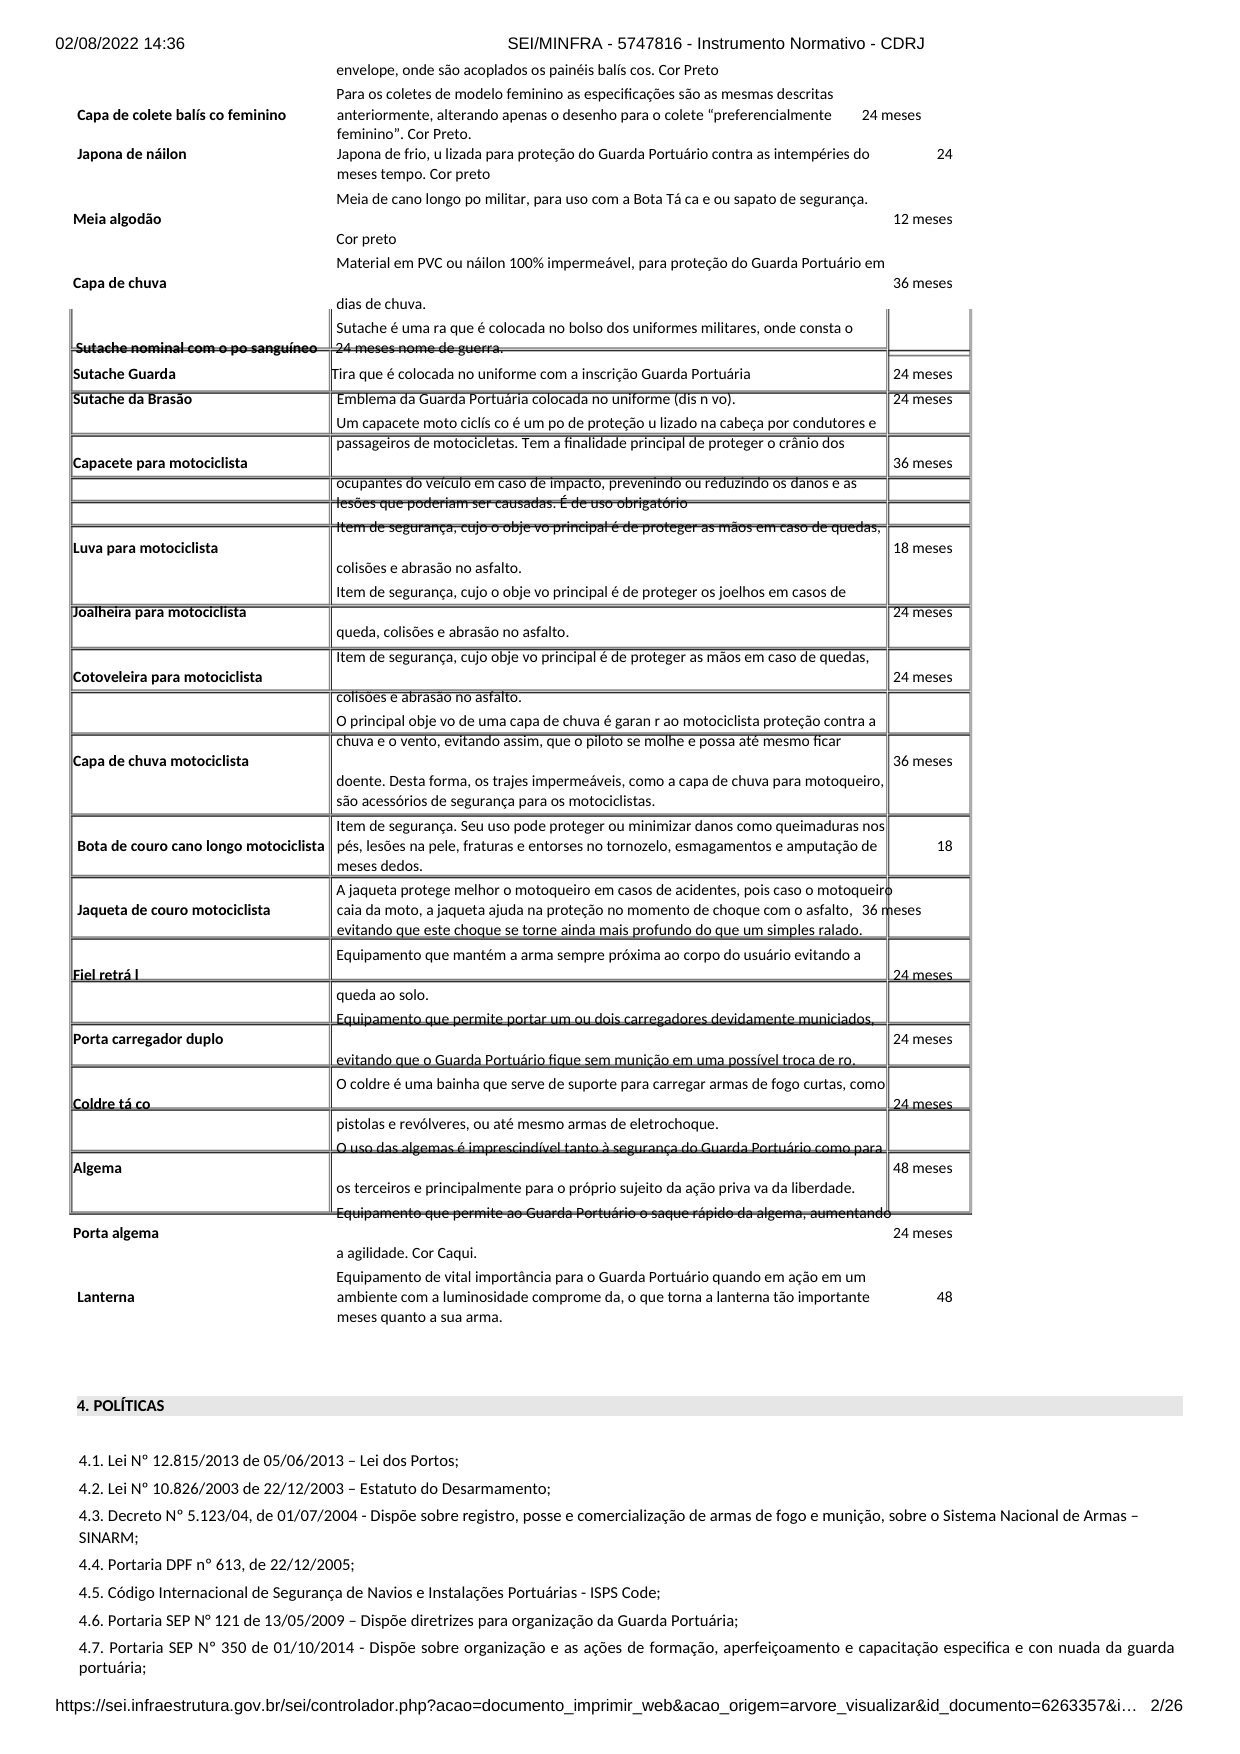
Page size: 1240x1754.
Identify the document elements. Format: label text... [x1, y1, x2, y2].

text colisões e abrasão no asfalto. [336, 694, 886, 706]
text 36 meses [890, 453, 969, 472]
text Capa de chuva motociclista [73, 751, 328, 770]
text Cor preto [336, 229, 967, 248]
text A jaqueta protege melhor o motoqueiro em casos de acidentes, pois caso o motoqueiro [336, 880, 886, 899]
text 24 meses [890, 1094, 969, 1107]
text [973, 602, 1183, 621]
text Equipamento de vital importância para o Guarda Portuário quando em ação em um [336, 1267, 967, 1286]
text Emblema da Guarda Portuária colocada no uniforme (dis n vo). [332, 394, 886, 408]
text a agilidade. Cor Caqui. [336, 1243, 967, 1262]
text Item de segurança. Seu uso pode proteger ou minimizar danos como queimaduras nos [336, 817, 886, 835]
text [890, 694, 967, 706]
text SINARM; [79, 1527, 1177, 1547]
text [973, 751, 1183, 770]
text Sutache nominal com o po sanguíneo 24 meses nome de guerra. [76, 352, 328, 357]
text Sutache da Brasão [73, 394, 328, 408]
text [973, 1094, 1183, 1113]
text [332, 1029, 886, 1048]
text Capacete para motociclista [73, 453, 328, 472]
text Jaqueta de couro motociclista caia da moto, a jaqueta ajuda na proteção no momento de choque com o asfalto, 36 meses evitando que este choque se torne ainda mais profundo do que um simples ralado. [332, 900, 886, 936]
text Luva para motociclista [73, 538, 328, 557]
text 4.3. Decreto Nº 5.123/04, de 01/07/2004 - Dispõe sobre registro, posse e comercialização de armas de fogo e munição, sobre o Sistema Nacional de Armas – [79, 1506, 1177, 1526]
text [973, 965, 1183, 984]
text [973, 453, 1183, 472]
text [890, 985, 967, 1004]
text Capa de chuva 36 meses [73, 273, 1183, 293]
text Item de segurança, cujo obje vo principal é de proteger as mãos em caso de quedas, [336, 651, 886, 666]
text [973, 389, 1183, 408]
text 18 meses [890, 538, 969, 557]
text [332, 538, 886, 557]
text chuva e o vento, evitando assim, que o piloto se molhe e possa até mesmo ficar [336, 736, 886, 750]
text 4.5. Código Internacional de Segurança de Navios e Instalações Portuárias - ISPS Code; [79, 1583, 1177, 1602]
text Bota de couro cano longo motociclista pés, lesões na pele, fraturas e entorses no tornozelo, esmagamentos e amputação de 18 meses dedos. [332, 836, 886, 874]
text queda ao solo. [336, 985, 886, 1004]
text colisões e abrasão no asfalto. [336, 558, 886, 577]
text 48 meses [890, 1158, 969, 1178]
text Bota de couro cano longo motociclista pés, lesões na pele, fraturas e entorses no tornozelo, esmagamentos e amputação de 18 meses dedos. [890, 836, 967, 874]
text [332, 1158, 886, 1178]
text queda, colisões e abrasão no asfalto. [336, 623, 886, 642]
text [332, 667, 886, 686]
text 4.2. Lei Nº 10.826/2003 de 22/12/2003 – Estatuto do Desarmamento; [79, 1478, 1177, 1498]
text [332, 453, 886, 472]
text Capa de colete balís co feminino anteriormente, alterando apenas o desenho para o colete “preferencialmente 24 meses feminino”. Cor Preto. [77, 105, 967, 143]
text Item de segurança, cujo o obje vo principal é de proteger os joelhos em casos de [336, 582, 886, 601]
text Lanterna ambiente com a luminosidade comprome da, o que torna a lanterna tão importante 48 meses quanto a sua arma. [77, 1287, 967, 1326]
text 24 meses [890, 667, 969, 686]
text pistolas e revólveres, ou até mesmo armas de eletrochoque. [336, 1114, 886, 1133]
text Equipamento que mantém a arma sempre próxima ao corpo do usuário evitando a [336, 945, 886, 964]
text Para os coletes de modelo feminino as especificações são as mesmas descritas [336, 84, 967, 104]
text Japona de náilon Japona de frio, u lizada para proteção do Guarda Portuário contra as intempéries do 24 meses tempo. Cor preto [77, 144, 967, 183]
text [332, 751, 886, 770]
text ocupantes do veículo em caso de impacto, prevenindo ou reduzindo os danos e as lesões que poderiam ser causadas. É de uso obrigatório [336, 504, 884, 512]
text 4.1. Lei Nº 12.815/2013 de 05/06/2013 – Lei dos Portos; [79, 1451, 1177, 1471]
text 36 meses [890, 751, 969, 770]
text Um capacete moto ciclís co é um po de proteção u lizado na cabeça por condutores e [336, 413, 878, 432]
text Sutache nominal com o po sanguíneo 24 meses nome de guerra. [76, 338, 328, 347]
text Fiel retrá l [73, 965, 328, 978]
text Sutache nominal com o po sanguíneo 24 meses nome de guerra. [332, 338, 886, 347]
text Equipamento que permite ao Guarda Portuário o saque rápido da algema, aumentando [336, 1203, 886, 1211]
text passageiros de motocicletas. Tem a finalidade principal de proteger o crânio dos [336, 437, 878, 452]
text O uso das algemas é imprescindível tanto à segurança do Guarda Portuário como para [336, 1138, 886, 1149]
text [332, 965, 886, 978]
text Material em PVC ou náilon 100% impermeável, para proteção do Guarda Portuário em [336, 253, 967, 272]
text [973, 538, 1183, 557]
text 24 meses [890, 608, 969, 621]
text [332, 608, 886, 621]
text 24 meses [890, 364, 969, 383]
text O coldre é uma bainha que serve de suporte para carregar armas de fogo curtas, como [336, 1074, 886, 1093]
text Item de segurança, cujo o obje vo principal é de proteger as mãos em caso de quedas, [336, 528, 886, 537]
text [973, 1029, 1183, 1048]
text [973, 1158, 1183, 1178]
text Equipamento que permite ao Guarda Portuário o saque rápido da algema, aumentando [336, 1215, 967, 1222]
text 24 meses [890, 965, 969, 978]
text [973, 364, 1183, 383]
text evitando que o Guarda Portuário fique sem munição em uma possível troca de ro. [336, 1050, 886, 1064]
text O principal obje vo de uma capa de chuva é garan r ao motociclista proteção contra a [336, 711, 886, 732]
text dias de chuva. [336, 294, 967, 313]
text Jaqueta de couro motociclista caia da moto, a jaqueta ajuda na proteção no momento de choque com o asfalto, 36 meses evitando que este choque se torne ainda mais profundo do que um simples ralado. [77, 900, 328, 936]
text 24 meses [890, 394, 969, 408]
text 4.6. Portaria SEP N° 121 de 13/05/2009 – Dispõe diretrizes para organização da Guarda Portuária; [79, 1610, 1177, 1630]
text Sutache nominal com o po sanguíneo 24 meses nome de guerra. [332, 352, 886, 357]
text [332, 1094, 886, 1107]
subtitle 4. POLÍTICAS [77, 1396, 1183, 1416]
text Porta carregador duplo [73, 1029, 328, 1048]
text Cotoveleira para motociclista [73, 667, 328, 686]
text Bota de couro cano longo motociclista pés, lesões na pele, fraturas e entorses no tornozelo, esmagamentos e amputação de 18 meses dedos. [77, 836, 328, 874]
text [973, 667, 1183, 686]
text Coldre tá co [73, 1094, 328, 1107]
text [890, 558, 967, 577]
text doente. Desta forma, os trajes impermeáveis, como a capa de chuva para motoqueiro, são acessórios de segurança para os motociclistas. [336, 772, 886, 811]
text [890, 623, 967, 642]
text 4.4. Portaria DPF nº 613, de 22/12/2005; [79, 1555, 1177, 1575]
text Tira que é colocada no uniforme com a inscrição Guarda Portuária [332, 364, 886, 383]
text Meia algodão 12 meses [73, 209, 1183, 228]
text Joalheira para motociclista [73, 608, 328, 621]
text 4.7. Portaria SEP Nº 350 de 01/10/2014 - Dispõe sobre organização e as ações de formação, aperfeiçoamento e capacitação especifica e con nuada da guarda portuária; [79, 1638, 1177, 1677]
text [890, 1114, 967, 1133]
text Porta algema 24 meses [73, 1223, 1183, 1242]
text Sutache é uma ra que é colocada no bolso dos uniformes militares, onde consta o [336, 318, 886, 337]
text Algema [73, 1158, 328, 1178]
text [336, 518, 886, 523]
text Meia de cano longo po militar, para uso com a Bota Tá ca e ou sapato de segurança. [336, 189, 967, 208]
text ocupantes do veículo em caso de impacto, prevenindo ou reduzindo os danos e as lesões que poderiam ser causadas. É de uso obrigatório [336, 480, 884, 499]
text Sutache Guarda [73, 364, 328, 383]
text os terceiros e principalmente para o próprio sujeito da ação priva va da liberdade. [336, 1179, 886, 1198]
text Equipamento que permite portar um ou dois carregadores devidamente municiados, [336, 1009, 886, 1021]
text 24 meses [890, 1029, 969, 1048]
text envelope, onde são acoplados os painéis balís cos. Cor Preto [336, 60, 967, 79]
